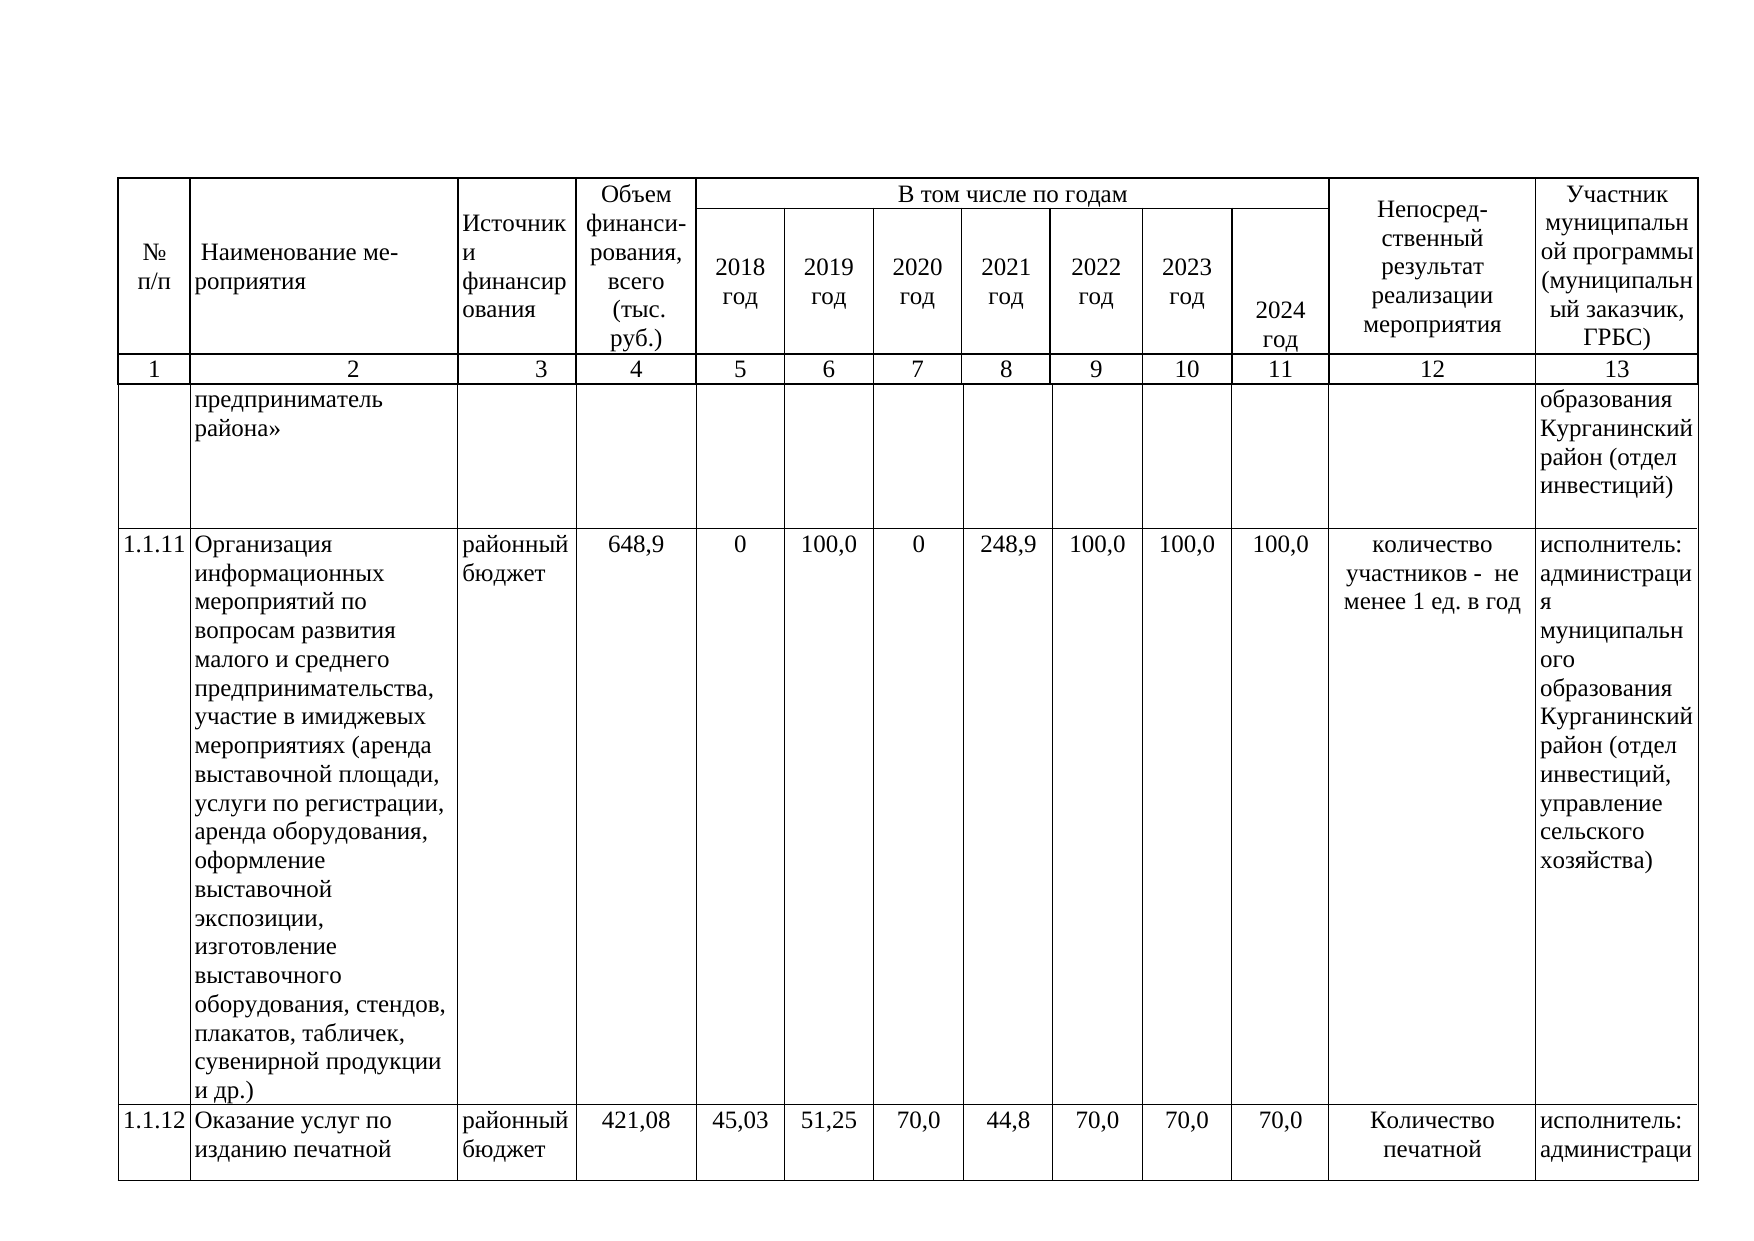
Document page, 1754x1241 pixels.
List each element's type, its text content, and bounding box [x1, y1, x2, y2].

table_cell 100,0 [1143, 529, 1231, 1104]
table_cell 2023 год [1143, 209, 1231, 353]
table_cell 70,0 [1143, 1105, 1231, 1180]
table_cell 100,0 [1232, 529, 1328, 1104]
table_cell Оказание услуг по изданию печатной [191, 1105, 457, 1180]
table_cell 12 [1330, 355, 1535, 383]
table_cell 1 [119, 355, 189, 383]
table_cell [1143, 385, 1231, 528]
table_cell [874, 385, 963, 528]
table_cell районный бюджет [458, 529, 576, 1104]
table_cell 248,9 [964, 529, 1052, 1104]
table_cell 2020 год [874, 209, 961, 353]
table_cell 13 [1536, 355, 1697, 383]
table_cell 2018 год [697, 209, 784, 353]
table_cell 11 [1233, 355, 1328, 383]
table_cell 3 [459, 355, 575, 383]
table_cell 70,0 [874, 1105, 963, 1180]
table_cell [577, 385, 696, 528]
table_header Непосред­ственный результат реализации мероприятия [1330, 179, 1535, 353]
table_cell 0 [697, 529, 784, 1104]
table_cell 1.1.11 [119, 529, 190, 1104]
table_cell 2024 год [1233, 209, 1328, 353]
table_cell районный бюджет [458, 1105, 576, 1180]
table_cell [1329, 385, 1535, 528]
table_cell 44,8 [964, 1105, 1052, 1180]
table_cell 2 [191, 355, 457, 383]
table_cell 8 [962, 355, 1049, 383]
table_cell 45,03 [697, 1105, 784, 1180]
table_header В том числе по годам [697, 179, 1328, 207]
table_cell [458, 385, 576, 528]
table_cell 70,0 [1232, 1105, 1328, 1180]
table_cell 4 [577, 355, 695, 383]
table_cell Организация информационных мероприятий по вопросам развития малого и среднего предпринимательства, участие в имиджевых мероприятиях (аренда выставочной площади, услуги по регистрации, аренда оборудования, оформление выставочной экспозиции, изготовление выставочного оборудования, стендов, плакатов, табличек, сувенирной продукции и др.) [191, 529, 457, 1104]
table_cell 5 [697, 355, 784, 383]
table_header № п/п [119, 179, 189, 353]
table_cell количество участников - не менее 1 ед. в год [1329, 529, 1535, 1104]
table_cell 10 [1143, 355, 1231, 383]
table_cell образования Курганинский район (отдел инвестиций) [1536, 385, 1698, 528]
table_header Наименование ме­роприятия [191, 179, 457, 353]
table_cell [964, 385, 1052, 528]
table_cell 2022 год [1051, 209, 1142, 353]
table_cell 648,9 [577, 529, 696, 1104]
table_cell 0 [874, 529, 963, 1104]
table_cell 2019 год [785, 209, 873, 353]
table_cell 421,08 [577, 1105, 696, 1180]
table_cell [119, 385, 190, 528]
table_cell исполнитель: администрация муниципального образования Курганинский район (отдел инвестиций, управление сельского хозяйства) [1536, 528, 1698, 1104]
table_cell 70,0 [1053, 1105, 1142, 1180]
table_cell [1232, 385, 1328, 528]
table_cell предприниматель района» [191, 385, 457, 528]
table_cell [697, 385, 784, 528]
table_cell Количество печатной [1329, 1105, 1535, 1180]
table_cell 7 [874, 355, 961, 383]
table_header Участник муниципальной программы (муниципальный заказчик, ГРБС) [1536, 179, 1697, 353]
table_header Объем финанси­рования, всего (тыс. руб.) [577, 179, 695, 353]
table_cell 1.1.12 [119, 1105, 190, 1180]
table_header Источники финансиро­вания [459, 179, 575, 353]
table_cell исполнитель: администраци [1536, 1104, 1698, 1180]
table_cell 2021 год [962, 209, 1049, 353]
table_cell 51,25 [785, 1105, 873, 1180]
table_cell 6 [785, 355, 873, 383]
table_cell 100,0 [785, 529, 873, 1104]
table_cell 100,0 [1053, 529, 1142, 1104]
table_cell 9 [1051, 355, 1142, 383]
table_cell [1053, 385, 1142, 528]
table_cell [785, 385, 873, 528]
